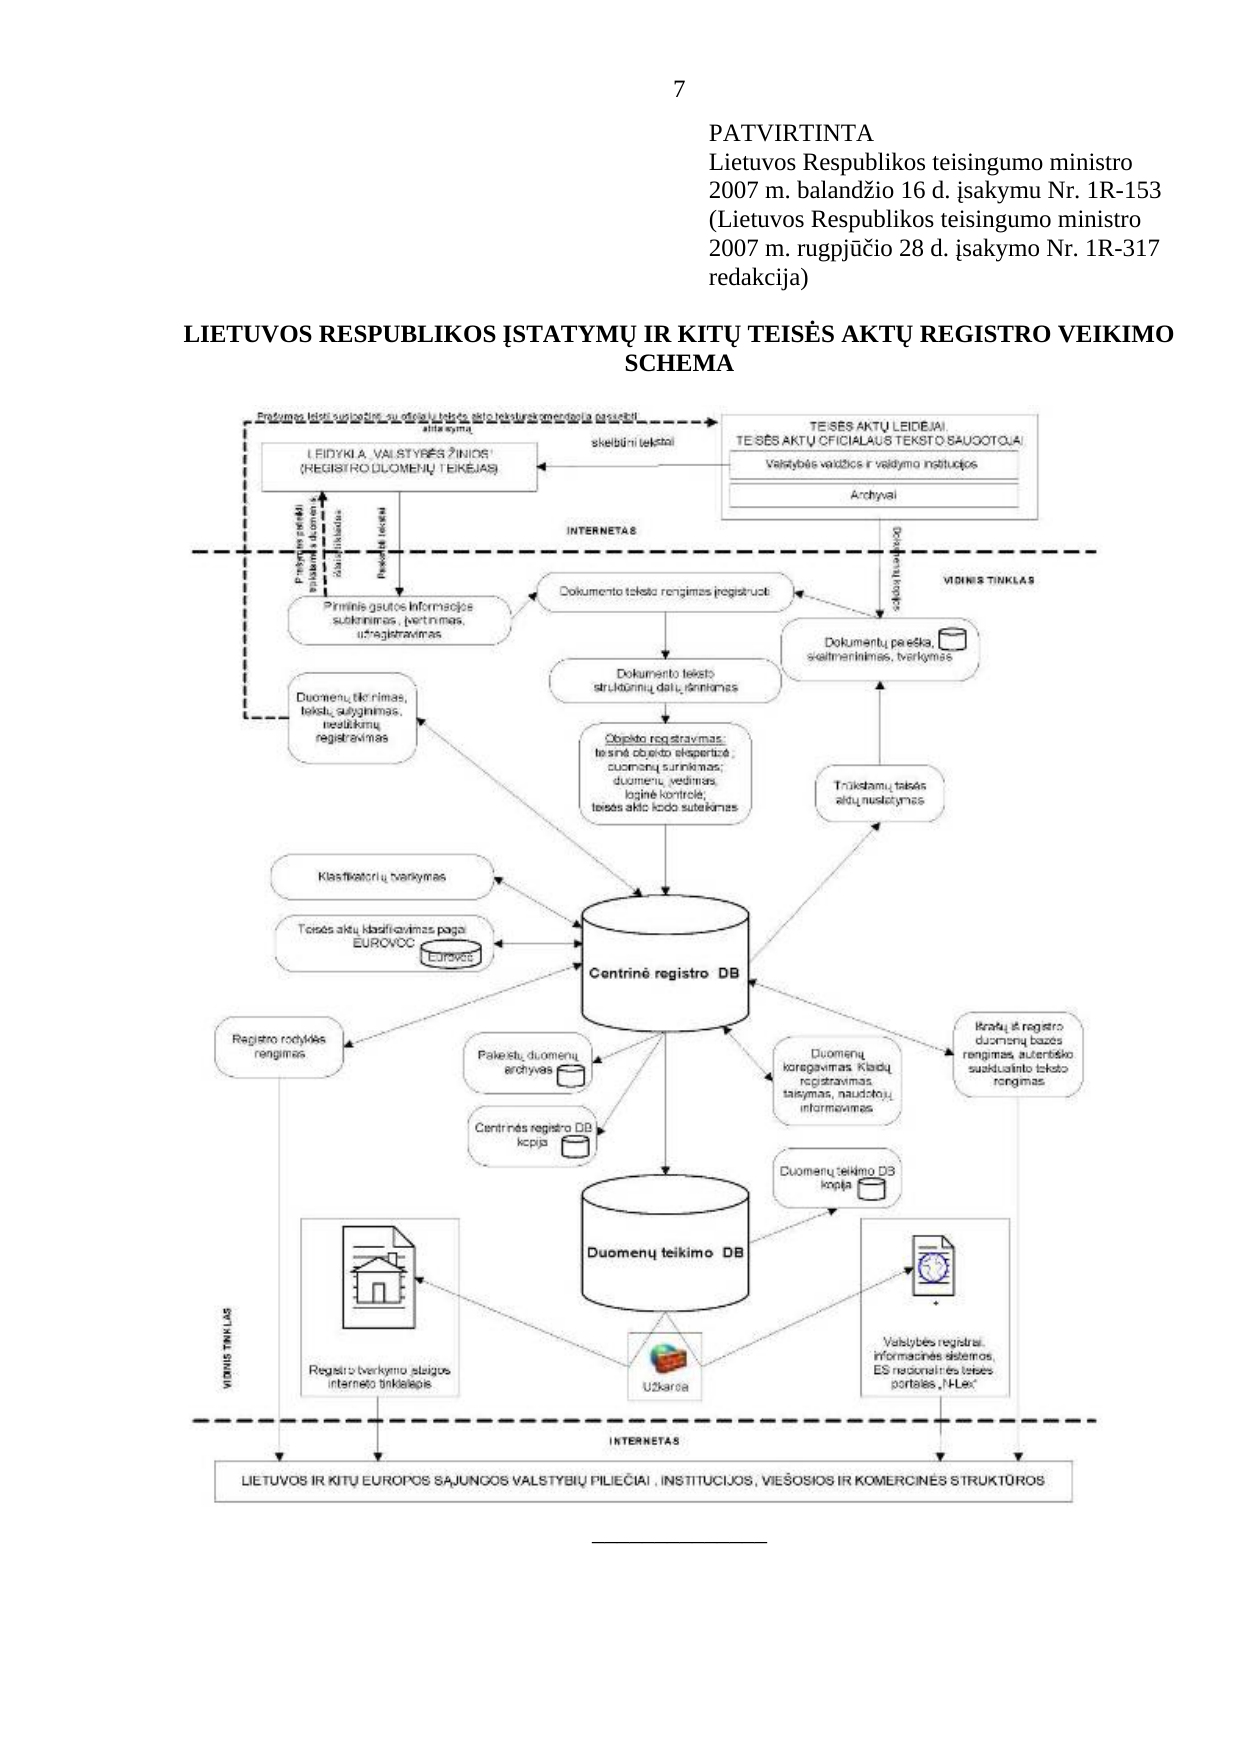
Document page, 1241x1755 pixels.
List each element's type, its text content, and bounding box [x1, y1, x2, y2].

text 2007 m. balandžio 16 d. įsakymu Nr. 1R-153 [177, 176, 1181, 204]
text (Lietuvos Respublikos teisingumo ministro [177, 204, 1181, 233]
text redakcija) [177, 262, 1181, 291]
text ______________ [177, 1517, 1181, 1545]
text PATVIRTINTA [702, 118, 1181, 147]
text 2007 m. rugpjūčio 28 d. įsakymo Nr. 1R-317 [177, 233, 1181, 262]
text Lietuvos Respublikos teisingumo ministro [177, 147, 1181, 176]
text LIETUVOS RESPUBLIKOS ĮSTATYMŲ IR KITŲ TEISĖS AKTŲ REGISTRO VEIKIMO SCHEMA [177, 319, 1181, 377]
